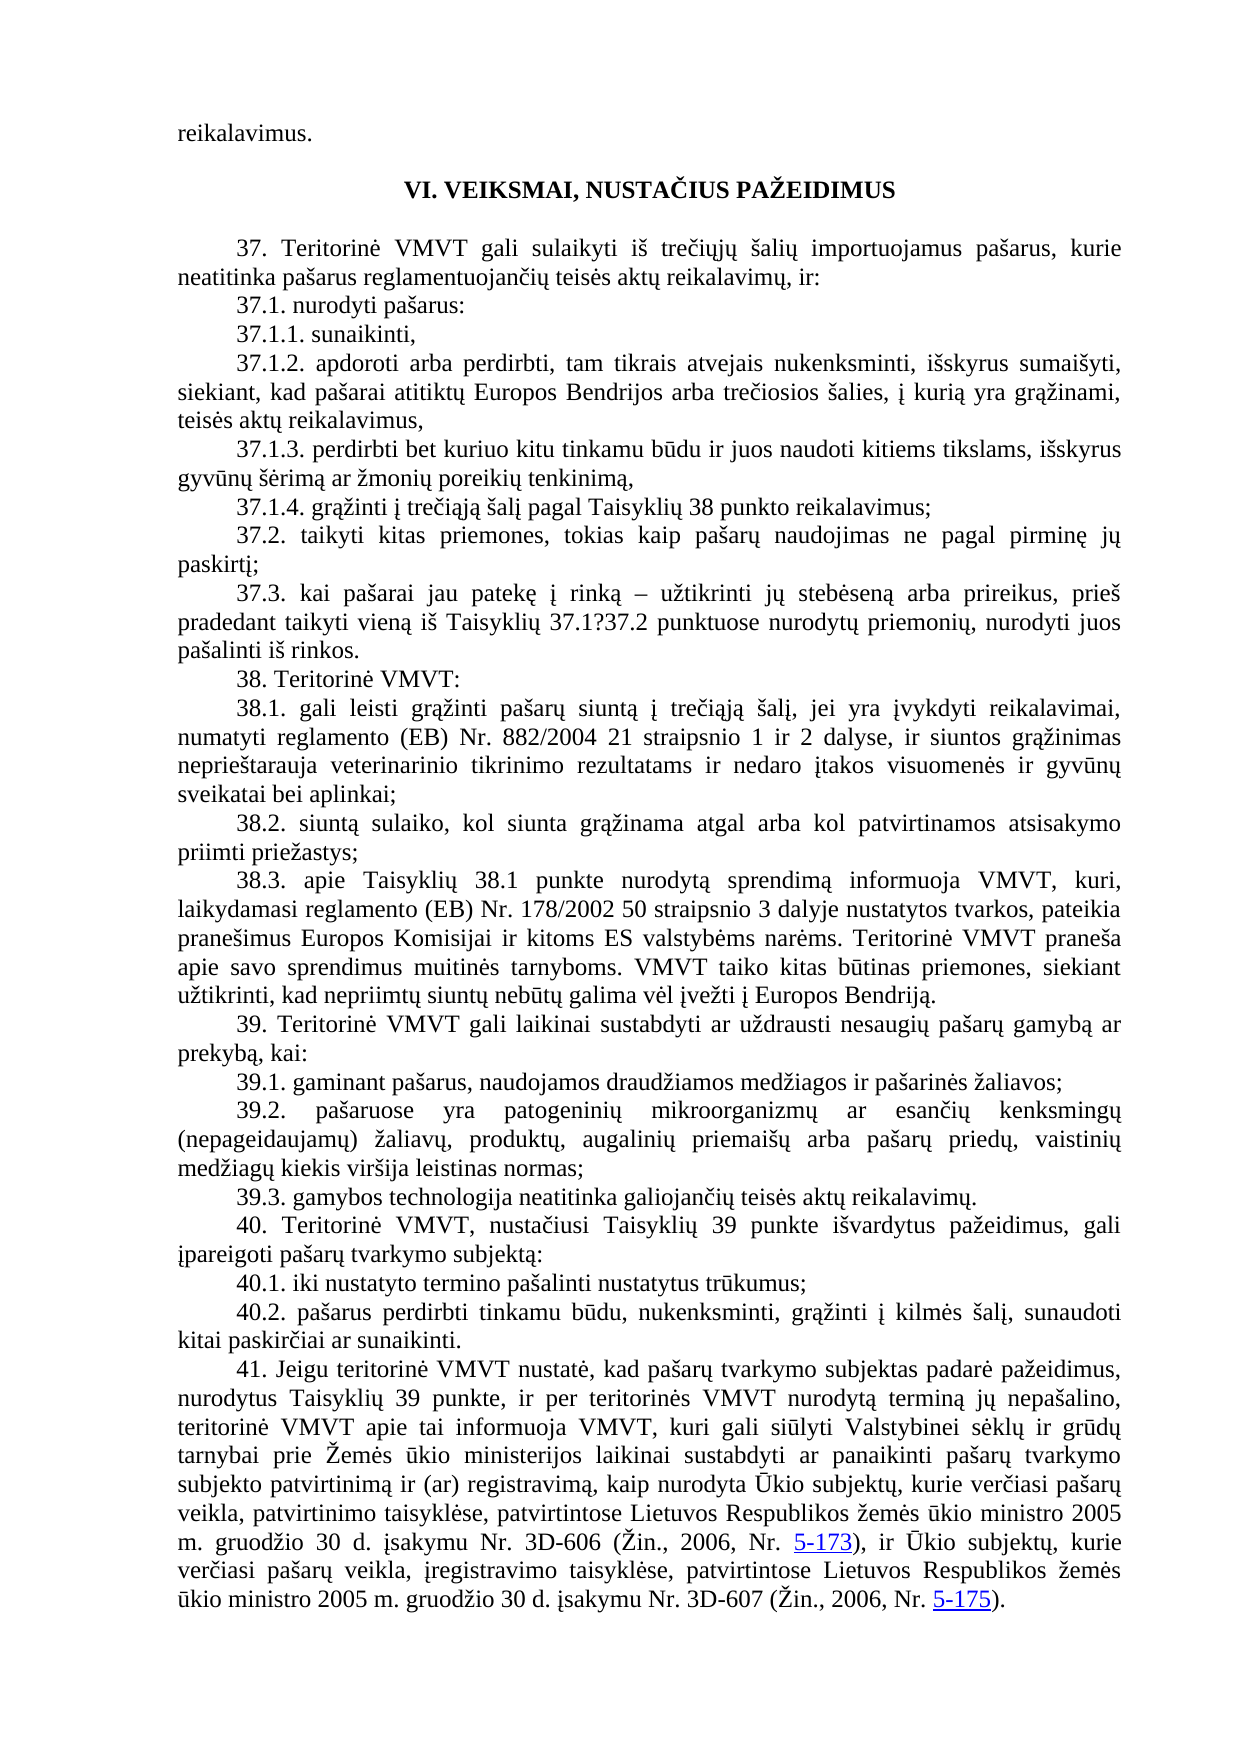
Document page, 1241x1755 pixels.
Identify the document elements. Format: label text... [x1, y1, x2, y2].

text 37.3. kai pašarai jau patekę į rinką – užtikrinti jų stebėseną arba prireikus, prieš pradedant taikyti vieną iš Taisyklių 37.1?37.2 punktuose nurodytų priemonių, nurodyti juos pašalinti iš rinkos. [177, 578, 1122, 664]
text 37.2. taikyti kitas priemones, tokias kaip pašarų naudojimas ne pagal pirminę jų paskirtį; [177, 521, 1122, 578]
text 37.1.1. sunaikinti, [177, 319, 1122, 348]
text 40. Teritorinė VMVT, nustačiusi Taisyklių 39 punkte išvardytus pažeidimus, gali įpareigoti pašarų tvarkymo subjektą: [177, 1211, 1122, 1268]
text 37. Teritorinė VMVT gali sulaikyti iš trečiųjų šalių importuojamus pašarus, kurie neatitinka pašarus reglamentuojančių teisės aktų reikalavimų, ir: [177, 233, 1122, 291]
text 37.1.4. grąžinti į trečiąją šalį pagal Taisyklių 38 punkto reikalavimus; [177, 492, 1122, 521]
text 40.1. iki nustatyto termino pašalinti nustatytus trūkumus; [177, 1268, 1122, 1297]
text VI. VEIKSMAI, NUSTAČIUS PAŽEIDIMUS [177, 176, 1122, 204]
text 39.3. gamybos technologija neatitinka galiojančių teisės aktų reikalavimų. [177, 1182, 1122, 1211]
text 38.3. apie Taisyklių 38.1 punkte nurodytą sprendimą informuoja VMVT, kuri, laikydamasi reglamento (EB) Nr. 178/2002 50 straipsnio 3 dalyje nustatytos tvarkos, pateikia pranešimus Europos Komisijai ir kitoms ES valstybėms narėms. Teritorinė VMVT praneša apie savo sprendimus muitinės tarnyboms. VMVT taiko kitas būtinas priemones, siekiant užtikrinti, kad nepriimtų siuntų nebūtų galima vėl įvežti į Europos Bendriją. [177, 866, 1122, 1009]
text 41. Jeigu teritorinė VMVT nustatė, kad pašarų tvarkymo subjektas padarė pažeidimus, nurodytus Taisyklių 39 punkte, ir per teritorinės VMVT nurodytą terminą jų nepašalino, teritorinė VMVT apie tai informuoja VMVT, kuri gali siūlyti Valstybinei sėklų ir grūdų tarnybai prie Žemės ūkio ministerijos laikinai sustabdyti ar panaikinti pašarų tvarkymo subjekto patvirtinimą ir (ar) registravimą, kaip nurodyta Ūkio subjektų, kurie verčiasi pašarų veikla, patvirtinimo taisyklėse, patvirtintose Lietuvos Respublikos žemės ūkio ministro 2005 m. gruodžio 30 d. įsakymu Nr. 3D-606 (Žin., 2006, Nr. 5-173), ir Ūkio subjektų, kurie verčiasi pašarų veikla, įregistravimo taisyklėse, patvirtintose Lietuvos Respublikos žemės ūkio ministro 2005 m. gruodžio 30 d. įsakymu Nr. 3D-607 (Žin., 2006, Nr. 5-175). [177, 1354, 1122, 1613]
text 38.1. gali leisti grąžinti pašarų siuntą į trečiąją šalį, jei yra įvykdyti reikalavimai, numatyti reglamento (EB) Nr. 882/2004 21 straipsnio 1 ir 2 dalyse, ir siuntos grąžinimas neprieštarauja veterinarinio tikrinimo rezultatams ir nedaro įtakos visuomenės ir gyvūnų sveikatai bei aplinkai; [177, 693, 1122, 808]
text reikalavimus. [177, 118, 1122, 147]
text 37.1. nurodyti pašarus: [177, 291, 1122, 319]
text 38.2. siuntą sulaiko, kol siunta grąžinama atgal arba kol patvirtinamos atsisakymo priimti priežastys; [177, 808, 1122, 866]
text 37.1.3. perdirbti bet kuriuo kitu tinkamu būdu ir juos naudoti kitiems tikslams, išskyrus gyvūnų šėrimą ar žmonių poreikių tenkinimą, [177, 434, 1122, 492]
text 38. Teritorinė VMVT: [177, 664, 1122, 693]
text 39. Teritorinė VMVT gali laikinai sustabdyti ar uždrausti nesaugių pašarų gamybą ar prekybą, kai: [177, 1009, 1122, 1067]
text 40.2. pašarus perdirbti tinkamu būdu, nukenksminti, grąžinti į kilmės šalį, sunaudoti kitai paskirčiai ar sunaikinti. [177, 1297, 1122, 1354]
text 39.1. gaminant pašarus, naudojamos draudžiamos medžiagos ir pašarinės žaliavos; [177, 1067, 1122, 1096]
text 39.2. pašaruose yra patogeninių mikroorganizmų ar esančių kenksmingų (nepageidaujamų) žaliavų, produktų, augalinių priemaišų arba pašarų priedų, vaistinių medžiagų kiekis viršija leistinas normas; [177, 1096, 1122, 1182]
text 37.1.2. apdoroti arba perdirbti, tam tikrais atvejais nukenksminti, išskyrus sumaišyti, siekiant, kad pašarai atitiktų Europos Bendrijos arba trečiosios šalies, į kurią yra grąžinami, teisės aktų reikalavimus, [177, 348, 1122, 434]
